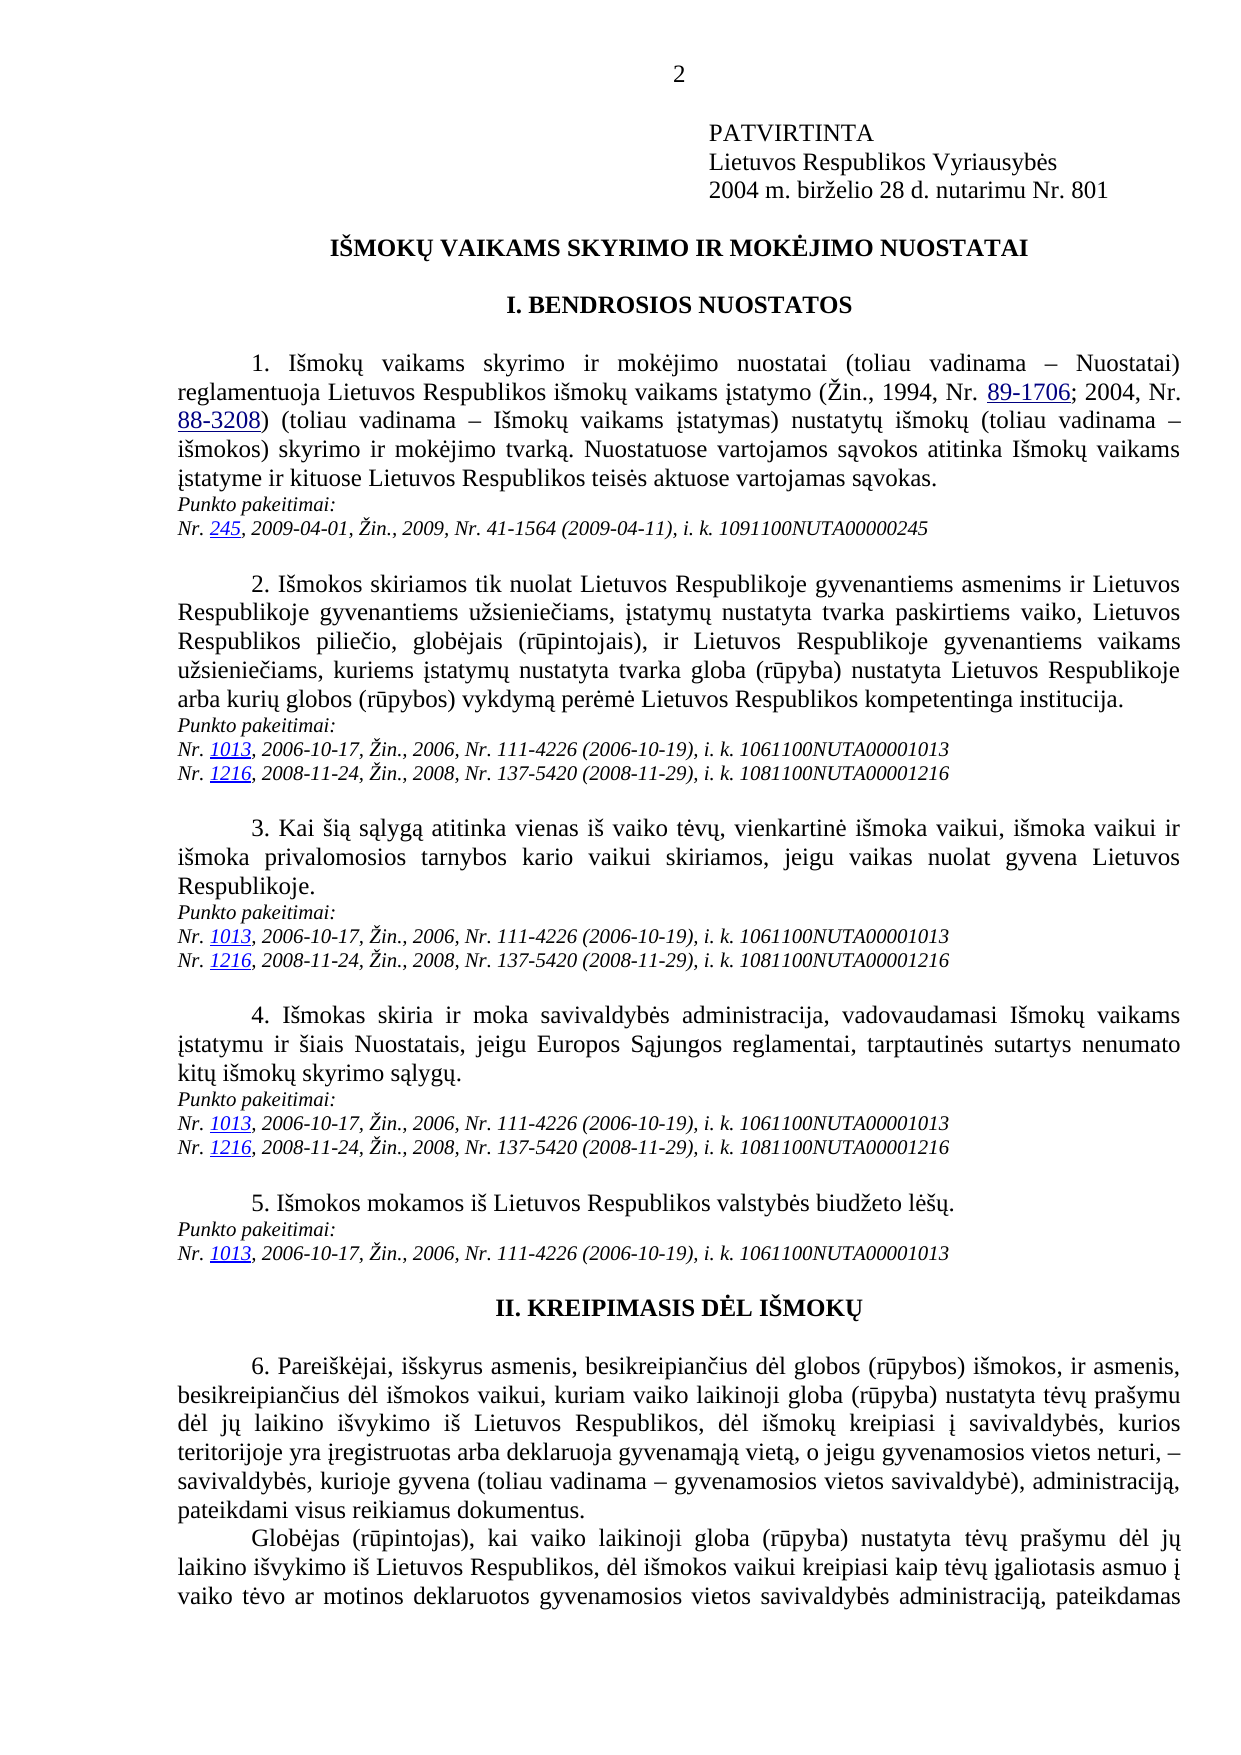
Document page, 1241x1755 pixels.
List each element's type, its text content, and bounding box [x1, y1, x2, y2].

text Nr. 1013, 2006-10-17, Žin., 2006, Nr. 111-4226 (2006-10-19), i. k. 1061100NUTA00001013 [177, 1241, 1181, 1265]
text IŠMOKŲ VAIKAMS SKYRIMO IR MOKĖJIMO NUOSTATAI [177, 233, 1181, 262]
text 1. Išmokų vaikams skyrimo ir mokėjimo nuostatai (toliau vadinama – Nuostatai) reglamentuoja Lietuvos Respublikos išmokų vaikams įstatymo (Žin., 1994, Nr. 89-1706; 2004, Nr. 88-3208) (toliau vadinama – Išmokų vaikams įstatymas) nustatytų išmokų (toliau vadinama – išmokos) skyrimo ir mokėjimo tvarką. Nuostatuose vartojamos sąvokos atitinka Išmokų vaikams įstatyme ir kituose Lietuvos Respublikos teisės aktuose vartojamas sąvokas. [177, 348, 1181, 492]
text 6. Pareiškėjai, išskyrus asmenis, besikreipiančius dėl globos (rūpybos) išmokos, ir asmenis, besikreipiančius dėl išmokos vaikui, kuriam vaiko laikinoji globa (rūpyba) nustatyta tėvų prašymu dėl jų laikino išvykimo iš Lietuvos Respublikos, dėl išmokų kreipiasi į savivaldybės, kurios teritorijoje yra įregistruotas arba deklaruoja gyvenamąją vietą, o jeigu gyvenamosios vietos neturi, – savivaldybės, kurioje gyvena (toliau vadinama – gyvenamosios vietos savivaldybė), administraciją, pateikdami visus reikiamus dokumentus. [177, 1351, 1181, 1523]
text Punkto pakeitimai: [177, 900, 1181, 924]
text PATVIRTINTA [709, 118, 1181, 147]
text Punkto pakeitimai: [177, 1087, 1181, 1111]
text Nr. 1013, 2006-10-17, Žin., 2006, Nr. 111-4226 (2006-10-19), i. k. 1061100NUTA00001013 [177, 737, 1181, 761]
text Nr. 245, 2009-04-01, Žin., 2009, Nr. 41-1564 (2009-04-11), i. k. 1091100NUTA00000245 [177, 516, 1181, 540]
text 2. Išmokos skiriamos tik nuolat Lietuvos Respublikoje gyvenantiems asmenims ir Lietuvos Respublikoje gyvenantiems užsieniečiams, įstatymų nustatyta tvarka paskirtiems vaiko, Lietuvos Respublikos piliečio, globėjais (rūpintojais), ir Lietuvos Respublikoje gyvenantiems vaikams užsieniečiams, kuriems įstatymų nustatyta tvarka globa (rūpyba) nustatyta Lietuvos Respublikoje arba kurių globos (rūpybos) vykdymą perėmė Lietuvos Respublikos kompetentinga institucija. [177, 569, 1181, 712]
text 3. Kai šią sąlygą atitinka vienas iš vaiko tėvų, vienkartinė išmoka vaikui, išmoka vaikui ir išmoka privalomosios tarnybos kario vaikui skiriamos, jeigu vaikas nuolat gyvena Lietuvos Respublikoje. [177, 813, 1181, 900]
text 5. Išmokos mokamos iš Lietuvos Respublikos valstybės biudžeto lėšų. [177, 1188, 1181, 1217]
text Nr. 1216, 2008-11-24, Žin., 2008, Nr. 137-5420 (2008-11-29), i. k. 1081100NUTA00001216 [177, 761, 1181, 785]
text Nr. 1216, 2008-11-24, Žin., 2008, Nr. 137-5420 (2008-11-29), i. k. 1081100NUTA00001216 [177, 948, 1181, 972]
text Punkto pakeitimai: [177, 1217, 1181, 1241]
text 4. Išmokas skiria ir moka savivaldybės administracija, vadovaudamasi Išmokų vaikams įstatymu ir šiais Nuostatais, jeigu Europos Sąjungos reglamentai, tarptautinės sutartys nenumato kitų išmokų skyrimo sąlygų. [177, 1001, 1181, 1087]
text II. KREIPIMASIS DĖL IŠMOKŲ [177, 1293, 1181, 1322]
text Lietuvos Respublikos Vyriausybės [177, 147, 1181, 176]
text Nr. 1216, 2008-11-24, Žin., 2008, Nr. 137-5420 (2008-11-29), i. k. 1081100NUTA00001216 [177, 1135, 1181, 1159]
text I. BENDROSIOS NUOSTATOS [177, 291, 1181, 319]
text Nr. 1013, 2006-10-17, Žin., 2006, Nr. 111-4226 (2006-10-19), i. k. 1061100NUTA00001013 [177, 1111, 1181, 1135]
text 2004 m. birželio 28 d. nutarimu Nr. 801 [177, 176, 1181, 204]
text Globėjas (rūpintojas), kai vaiko laikinoji globa (rūpyba) nustatyta tėvų prašymu dėl jų laikino išvykimo iš Lietuvos Respublikos, dėl išmokos vaikui kreipiasi kaip tėvų įgaliotasis asmuo į vaiko tėvo ar motinos deklaruotos gyvenamosios vietos savivaldybės administraciją, pateikdamas [177, 1523, 1181, 1610]
text Punkto pakeitimai: [177, 712, 1181, 737]
text Nr. 1013, 2006-10-17, Žin., 2006, Nr. 111-4226 (2006-10-19), i. k. 1061100NUTA00001013 [177, 924, 1181, 948]
text Punkto pakeitimai: [177, 492, 1181, 516]
